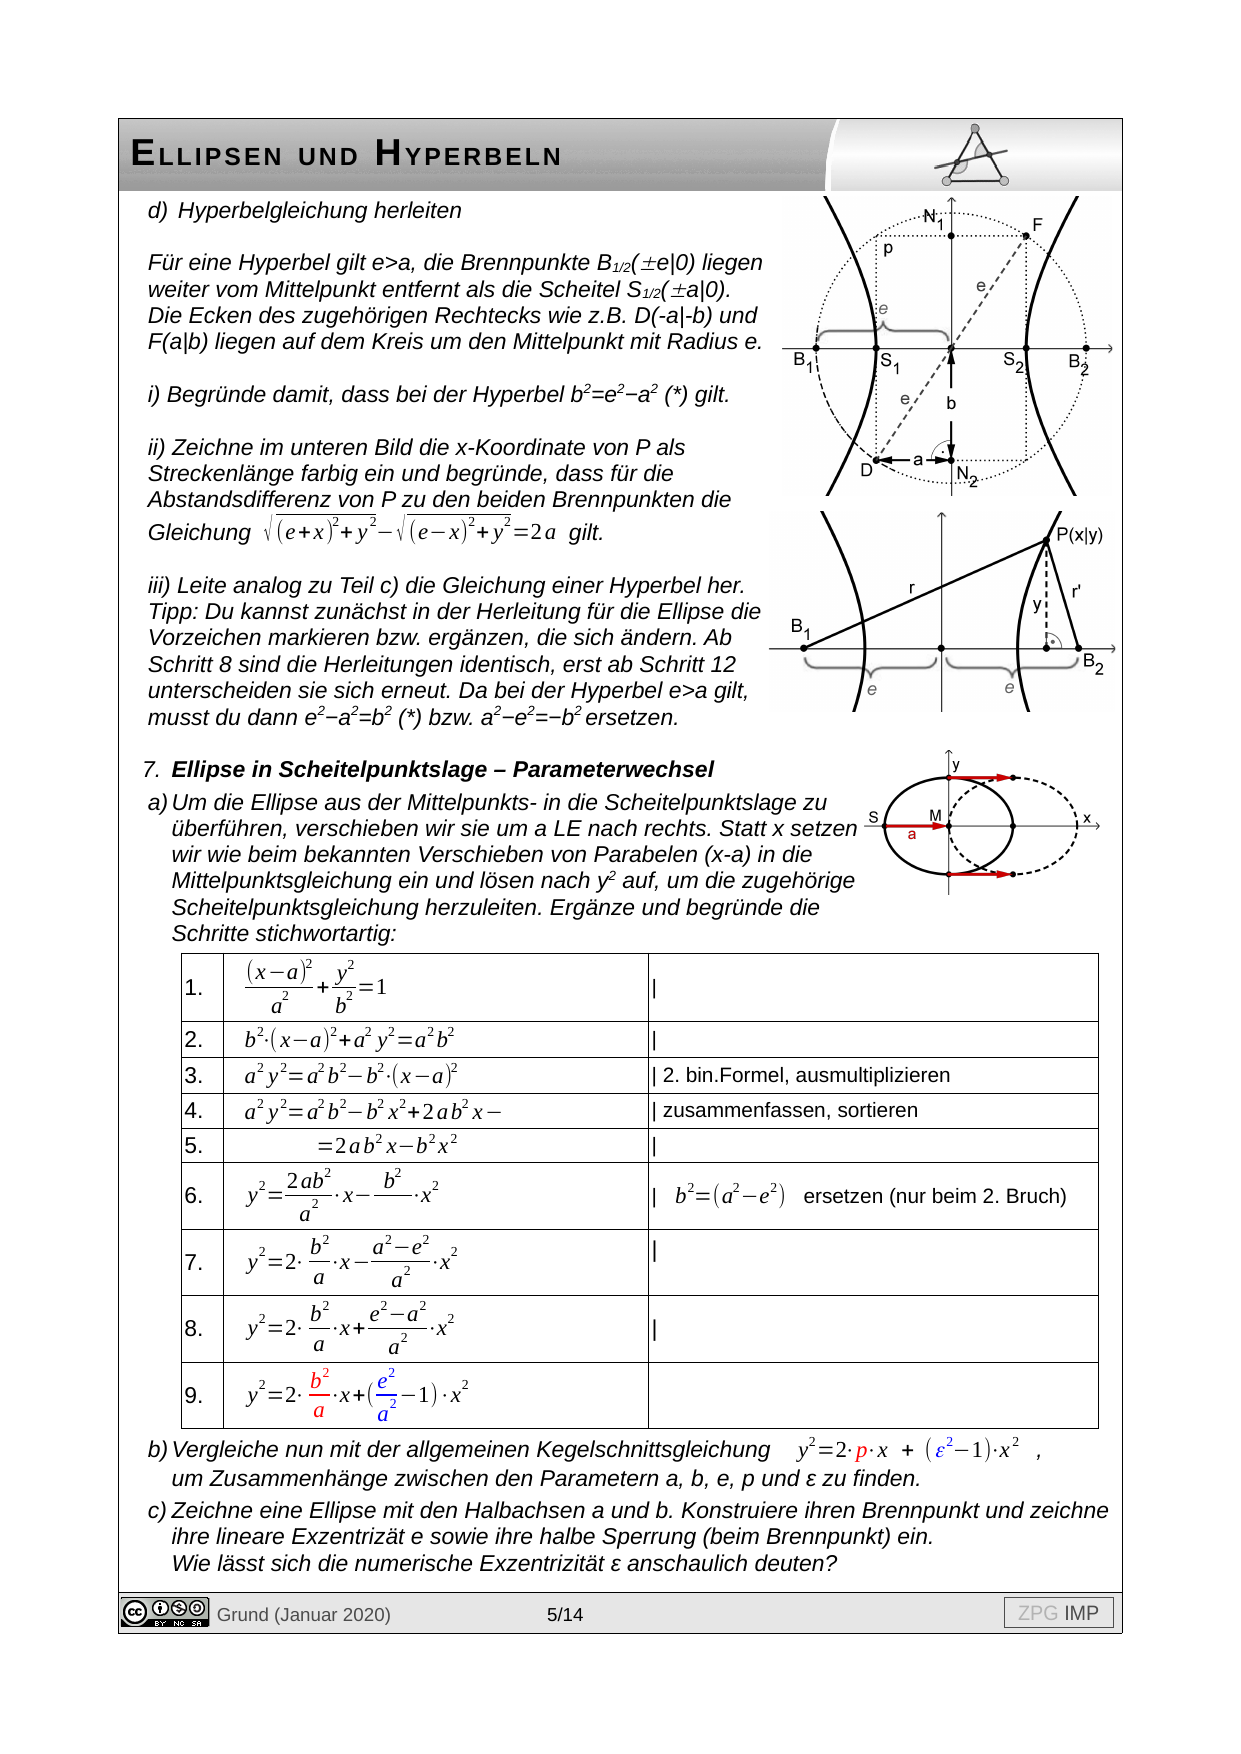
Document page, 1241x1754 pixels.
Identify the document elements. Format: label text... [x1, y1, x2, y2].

table_cell |ersetzen (nur beim 2. Bruch) [649, 1163, 1098, 1229]
table_cell | [649, 1129, 1098, 1162]
table_cell [224, 1094, 648, 1127]
table_cell [182, 1163, 223, 1229]
table_header | [649, 954, 1098, 1021]
picture [119, 119, 1122, 191]
table_cell [224, 1296, 648, 1362]
table_cell [182, 1022, 223, 1057]
table_cell [224, 1163, 648, 1229]
list Ellipse in Scheitelpunktslage – Parameterwechsel [142, 756, 864, 782]
table_cell | 2. bin.Formel, ausmultiplizieren [649, 1058, 1098, 1093]
text c) Zeichne eine Ellipse mit den Halbachsen a und b. Konstruiere ihren Brennpunkt und zeichne ihre lineare Exzentrizät e sowie ihre halbe Sperrung (beim Brennpunkt) ein. Wie lässt sich die numerische Exzentrizität ε anschaulich deuten? [148, 1497, 1122, 1576]
table_cell | [649, 1296, 1098, 1362]
table_cell [224, 1022, 648, 1057]
table_cell [224, 1058, 648, 1093]
table_cell [649, 1363, 1098, 1428]
table_cell | [649, 1022, 1098, 1057]
table_cell [182, 1363, 223, 1428]
table_header [224, 954, 648, 1021]
picture [120, 1597, 210, 1627]
table_cell [182, 1296, 223, 1362]
table_cell [224, 1363, 648, 1428]
table_header [182, 954, 223, 1021]
table_cell [224, 1230, 648, 1295]
picture [782, 196, 1113, 496]
table_cell | zusammenfassen, sortieren [649, 1094, 1098, 1127]
table_cell [182, 1058, 223, 1093]
table_cell [182, 1094, 223, 1127]
picture [864, 750, 1100, 895]
list d) Hyperbelgleichung herleiten Für eine Hyperbel gilt e>a, die Brennpunkte B1/2(e|0) liegen weiter vom Mittelpunkt entfernt als die Scheitel S1/2(a|0). Die Ecken des zugehörigen Rechtecks wie z.B. D(-a|-b) und F(a|b) liegen auf dem Kreis um den Mittelpunkt mit Radius e. i) Begründe damit, dass bei der Hyperbel b2=e2−a2 (*) gilt. ii) Zeichne im unteren Bild die x-Koordinate von P als Streckenlänge farbig ein und begründe, dass für die Abstandsdifferenz von P zu den beiden Brennpunkten die Gleichung gilt. iii) Leite analog zu Teil c) die Gleichung einer Hyperbel her. Tipp: Du kannst zunächst in der Herleitung für die Ellipse die Vorzeichen markieren bzw. ergänzen, die sich ändern. Ab Schritt 8 sind die Herleitungen identisch, erst ab Schritt 12 unterscheiden sie sich erneut. Da bei der Hyperbel e>a gilt, musst du dann e2−a2=b2 (*) bzw. a2−e2=−b2 ersetzen. [142, 197, 1122, 756]
picture [768, 511, 1116, 712]
table_cell [182, 1129, 223, 1162]
table_cell | [649, 1230, 1098, 1295]
table_cell [224, 1129, 648, 1162]
table_cell [182, 1230, 223, 1295]
text a) Um die Ellipse aus der Mittelpunkts- in die Scheitelpunktslage zu überführen, verschieben wir sie um a LE nach rechts. Statt x setzen wir wie beim bekannten Verschieben von Parabelen (x-a) in die Mittelpunktsgleichung ein und lösen nach y2 auf, um die zugehörige Scheitelpunktsgleichung herzuleiten. Ergänze und begründe die Schritte stichwortartig: [148, 788, 1122, 947]
text b) Vergleiche nun mit der allgemeinen Kegelschnittsgleichung , um Zusammenhänge zwischen den Parametern a, b, e, p und ε zu finden. [148, 1434, 1122, 1491]
